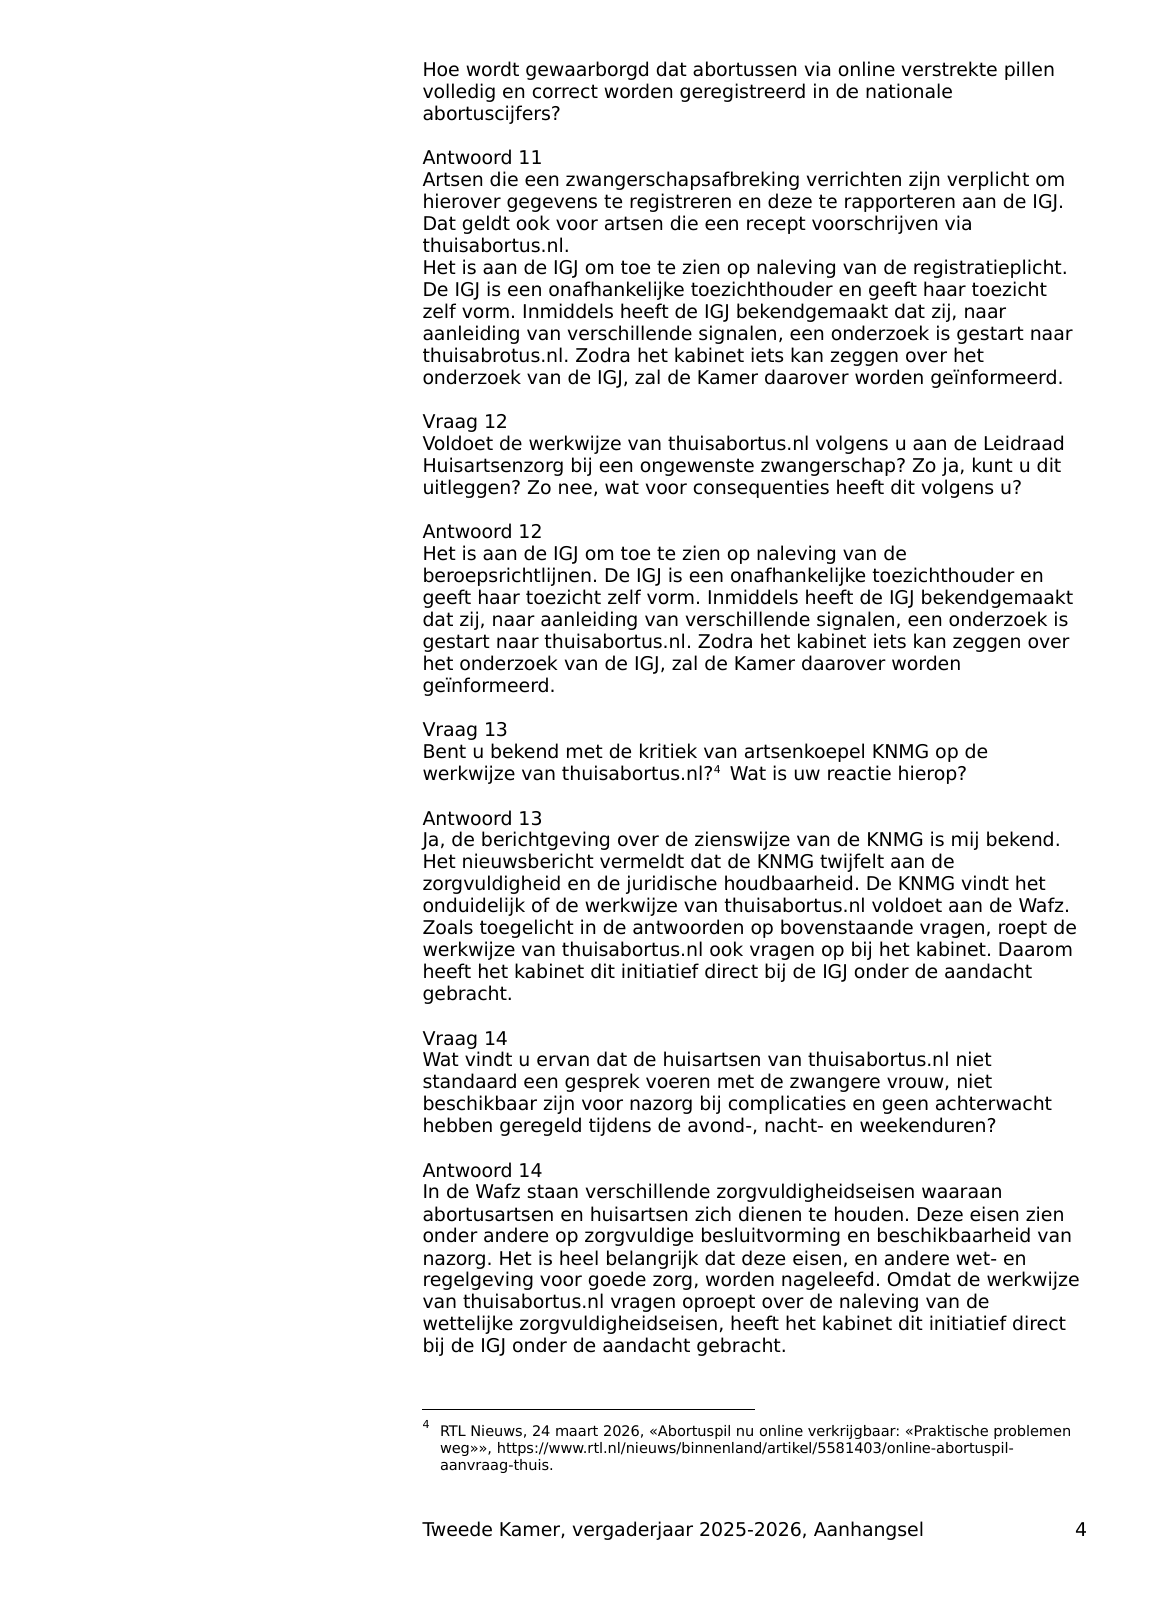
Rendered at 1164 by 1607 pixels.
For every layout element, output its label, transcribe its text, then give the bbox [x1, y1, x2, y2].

text Het is aan de IGJ om toe te zien op naleving van de registratieplicht. De IGJ is een onafhankelijke toezichthouder en geeft haar toezicht zelf vorm. Inmiddels heeft de IGJ bekendgemaakt dat zij, naar aanleiding van verschillende signalen, een onderzoek is gestart naar thuisabrotus.nl. Zodra het kabinet iets kan zeggen over het onderzoek van de IGJ, zal de Kamer daarover worden geïnformeerd. [422, 257, 1087, 389]
text Vraag 14 [422, 1027, 1087, 1049]
text Artsen die een zwangerschapsafbreking verrichten zijn verplicht om hierover gegevens te registreren en deze te rapporteren aan de IGJ. Dat geldt ook voor artsen die een recept voorschrijven via thuisabortus.nl. [422, 169, 1087, 257]
text In de Wafz staan verschillende zorgvuldigheidseisen waaraan abortusartsen en huisartsen zich dienen te houden. Deze eisen zien onder andere op zorgvuldige besluitvorming en beschikbaarheid van nazorg. Het is heel belangrijk dat deze eisen, en andere wet- en regelgeving voor goede zorg, worden nageleefd. Omdat de werkwijze van thuisabortus.nl vragen oproept over de naleving van de wettelijke zorgvuldigheidseisen, heeft het kabinet dit initiatief direct bij de IGJ onder de aandacht gebracht. [422, 1181, 1087, 1357]
text Antwoord 13 [422, 807, 1087, 829]
text Wat vindt u ervan dat de huisartsen van thuisabortus.nl niet standaard een gesprek voeren met de zwangere vrouw, niet beschikbaar zijn voor nazorg bij complicaties en geen achterwacht hebben geregeld tijdens de avond-, nacht- en weekenduren? [422, 1049, 1087, 1137]
text Antwoord 12 [422, 521, 1087, 543]
text Antwoord 14 [422, 1159, 1087, 1181]
text Voldoet de werkwijze van thuisabortus.nl volgens u aan de Leidraad Huisartsenzorg bij een ongewenste zwangerschap? Zo ja, kunt u dit uitleggen? Zo nee, wat voor consequenties heeft dit volgens u? [422, 433, 1087, 499]
text Hoe wordt gewaarborgd dat abortussen via online verstrekte pillen volledig en correct worden geregistreerd in de nationale abortuscijfers? [422, 59, 1087, 125]
text Antwoord 11 [422, 147, 1087, 169]
text Ja, de berichtgeving over de zienswijze van de KNMG is mij bekend. Het nieuwsbericht vermeldt dat de KNMG twijfelt aan de zorgvuldigheid en de juridische houdbaarheid. De KNMG vindt het onduidelijk of de werkwijze van thuisabortus.nl voldoet aan de Wafz. Zoals toegelicht in de antwoorden op bovenstaande vragen, roept de werkwijze van thuisabortus.nl ook vragen op bij het kabinet. Daarom heeft het kabinet dit initiatief direct bij de IGJ onder de aandacht gebracht. [422, 829, 1087, 1005]
text Vraag 13 [422, 719, 1087, 741]
text Het is aan de IGJ om toe te zien op naleving van de beroepsrichtlijnen. De IGJ is een onafhankelijke toezichthouder en geeft haar toezicht zelf vorm. Inmiddels heeft de IGJ bekendgemaakt dat zij, naar aanleiding van verschillende signalen, een onderzoek is gestart naar thuisabortus.nl. Zodra het kabinet iets kan zeggen over het onderzoek van de IGJ, zal de Kamer daarover worden geïnformeerd. [422, 543, 1087, 697]
text RTL Nieuws, 24 maart 2026, «Abortuspil nu online verkrijgbaar: «Praktische problemen weg»», https://www.rtl.nl/nieuws/binnenland/artikel/5581403/online-abortuspil-aanvraag-thuis. [422, 1418, 1087, 1474]
text Bent u bekend met de kritiek van artsenkoepel KNMG op de werkwijze van thuisabortus.nl? Wat is uw reactie hierop? [422, 741, 1087, 785]
text Vraag 12 [422, 411, 1087, 433]
